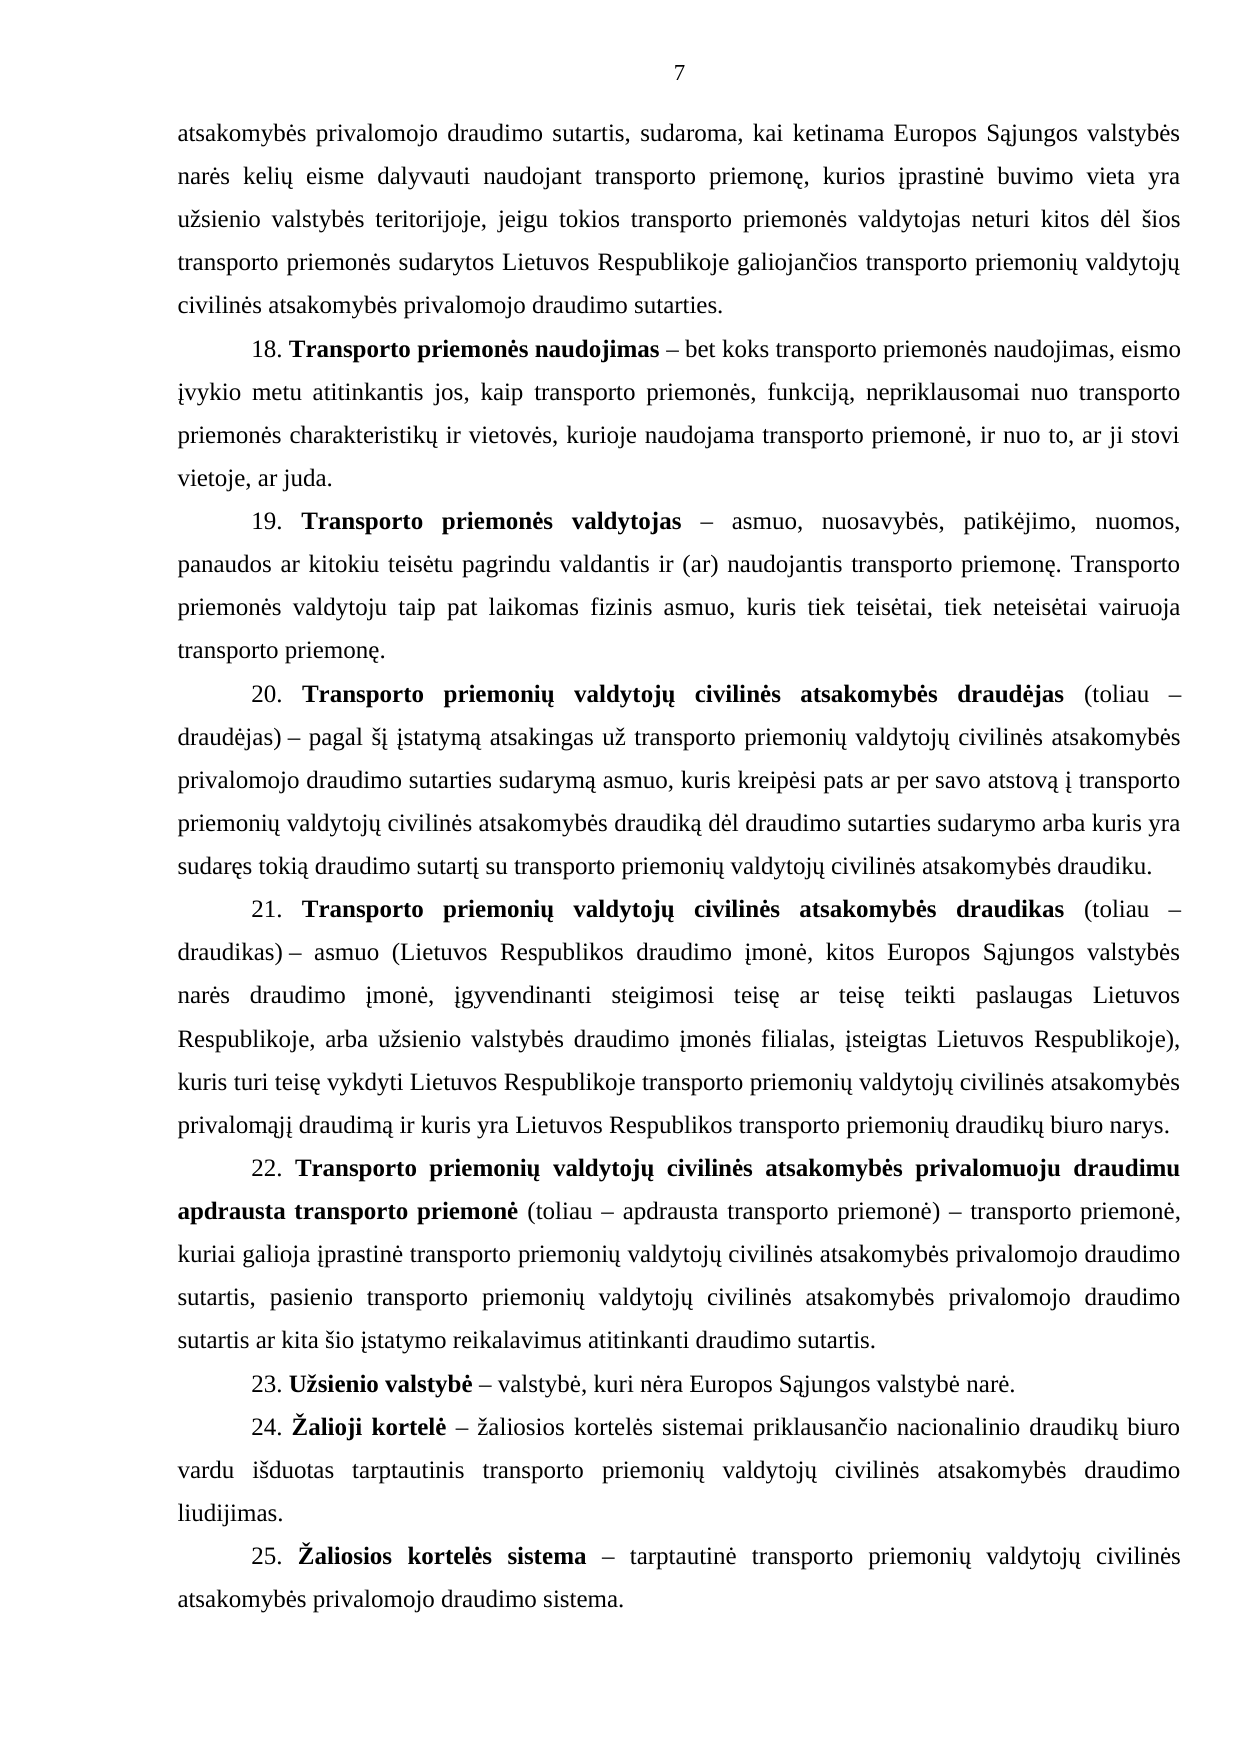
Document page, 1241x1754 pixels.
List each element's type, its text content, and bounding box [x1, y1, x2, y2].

text 22. Transporto priemonių valdytojų civilinės atsakomybės privalomuoju draudimu apdrausta transporto priemonė (toliau – apdrausta transporto priemonė) – transporto priemonė, kuriai galioja įprastinė transporto priemonių valdytojų civilinės atsakomybės privalomojo draudimo sutartis, pasienio transporto priemonių valdytojų civilinės atsakomybės privalomojo draudimo sutartis ar kita šio įstatymo reikalavimus atitinkanti draudimo sutartis. [177, 1153, 1181, 1354]
text 18. Transporto priemonės naudojimas – bet koks transporto priemonės naudojimas, eismo įvykio metu atitinkantis jos, kaip transporto priemonės, funkciją, nepriklausomai nuo transporto priemonės charakteristikų ir vietovės, kurioje naudojama transporto priemonė, ir nuo to, ar ji stovi vietoje, ar juda. [177, 334, 1181, 492]
text 19. Transporto priemonės valdytojas – asmuo, nuosavybės, patikėjimo, nuomos, panaudos ar kitokiu teisėtu pagrindu valdantis ir (ar) naudojantis transporto priemonę. Transporto priemonės valdytoju taip pat laikomas fizinis asmuo, kuris tiek teisėtai, tiek neteisėtai vairuoja transporto priemonę. [177, 506, 1181, 664]
text 25. Žaliosios kortelės sistema – tarptautinė transporto priemonių valdytojų civilinės atsakomybės privalomojo draudimo sistema. [177, 1541, 1181, 1613]
text 23. Užsienio valstybė – valstybė, kuri nėra Europos Sąjungos valstybė narė. [177, 1369, 1181, 1397]
text 20. Transporto priemonių valdytojų civilinės atsakomybės draudėjas (toliau – draudėjas) – pagal šį įstatymą atsakingas už transporto priemonių valdytojų civilinės atsakomybės privalomojo draudimo sutarties sudarymą asmuo, kuris kreipėsi pats ar per savo atstovą į transporto priemonių valdytojų civilinės atsakomybės draudiką dėl draudimo sutarties sudarymo arba kuris yra sudaręs tokią draudimo sutartį su transporto priemonių valdytojų civilinės atsakomybės draudiku. [177, 679, 1181, 880]
text 24. Žalioji kortelė – žaliosios kortelės sistemai priklausančio nacionalinio draudikų biuro vardu išduotas tarptautinis transporto priemonių valdytojų civilinės atsakomybės draudimo liudijimas. [177, 1412, 1181, 1527]
text atsakomybės privalomojo draudimo sutartis, sudaroma, kai ketinama Europos Sąjungos valstybės narės kelių eisme dalyvauti naudojant transporto priemonę, kurios įprastinė buvimo vieta yra užsienio valstybės teritorijoje, jeigu tokios transporto priemonės valdytojas neturi kitos dėl šios transporto priemonės sudarytos Lietuvos Respublikoje galiojančios transporto priemonių valdytojų civilinės atsakomybės privalomojo draudimo sutarties. [177, 118, 1181, 319]
text 21. Transporto priemonių valdytojų civilinės atsakomybės draudikas (toliau – draudikas) – asmuo (Lietuvos Respublikos draudimo įmonė, kitos Europos Sąjungos valstybės narės draudimo įmonė, įgyvendinanti steigimosi teisę ar teisę teikti paslaugas Lietuvos Respublikoje, arba užsienio valstybės draudimo įmonės filialas, įsteigtas Lietuvos Respublikoje), kuris turi teisę vykdyti Lietuvos Respublikoje transporto priemonių valdytojų civilinės atsakomybės privalomąjį draudimą ir kuris yra Lietuvos Respublikos transporto priemonių draudikų biuro narys. [177, 894, 1181, 1139]
